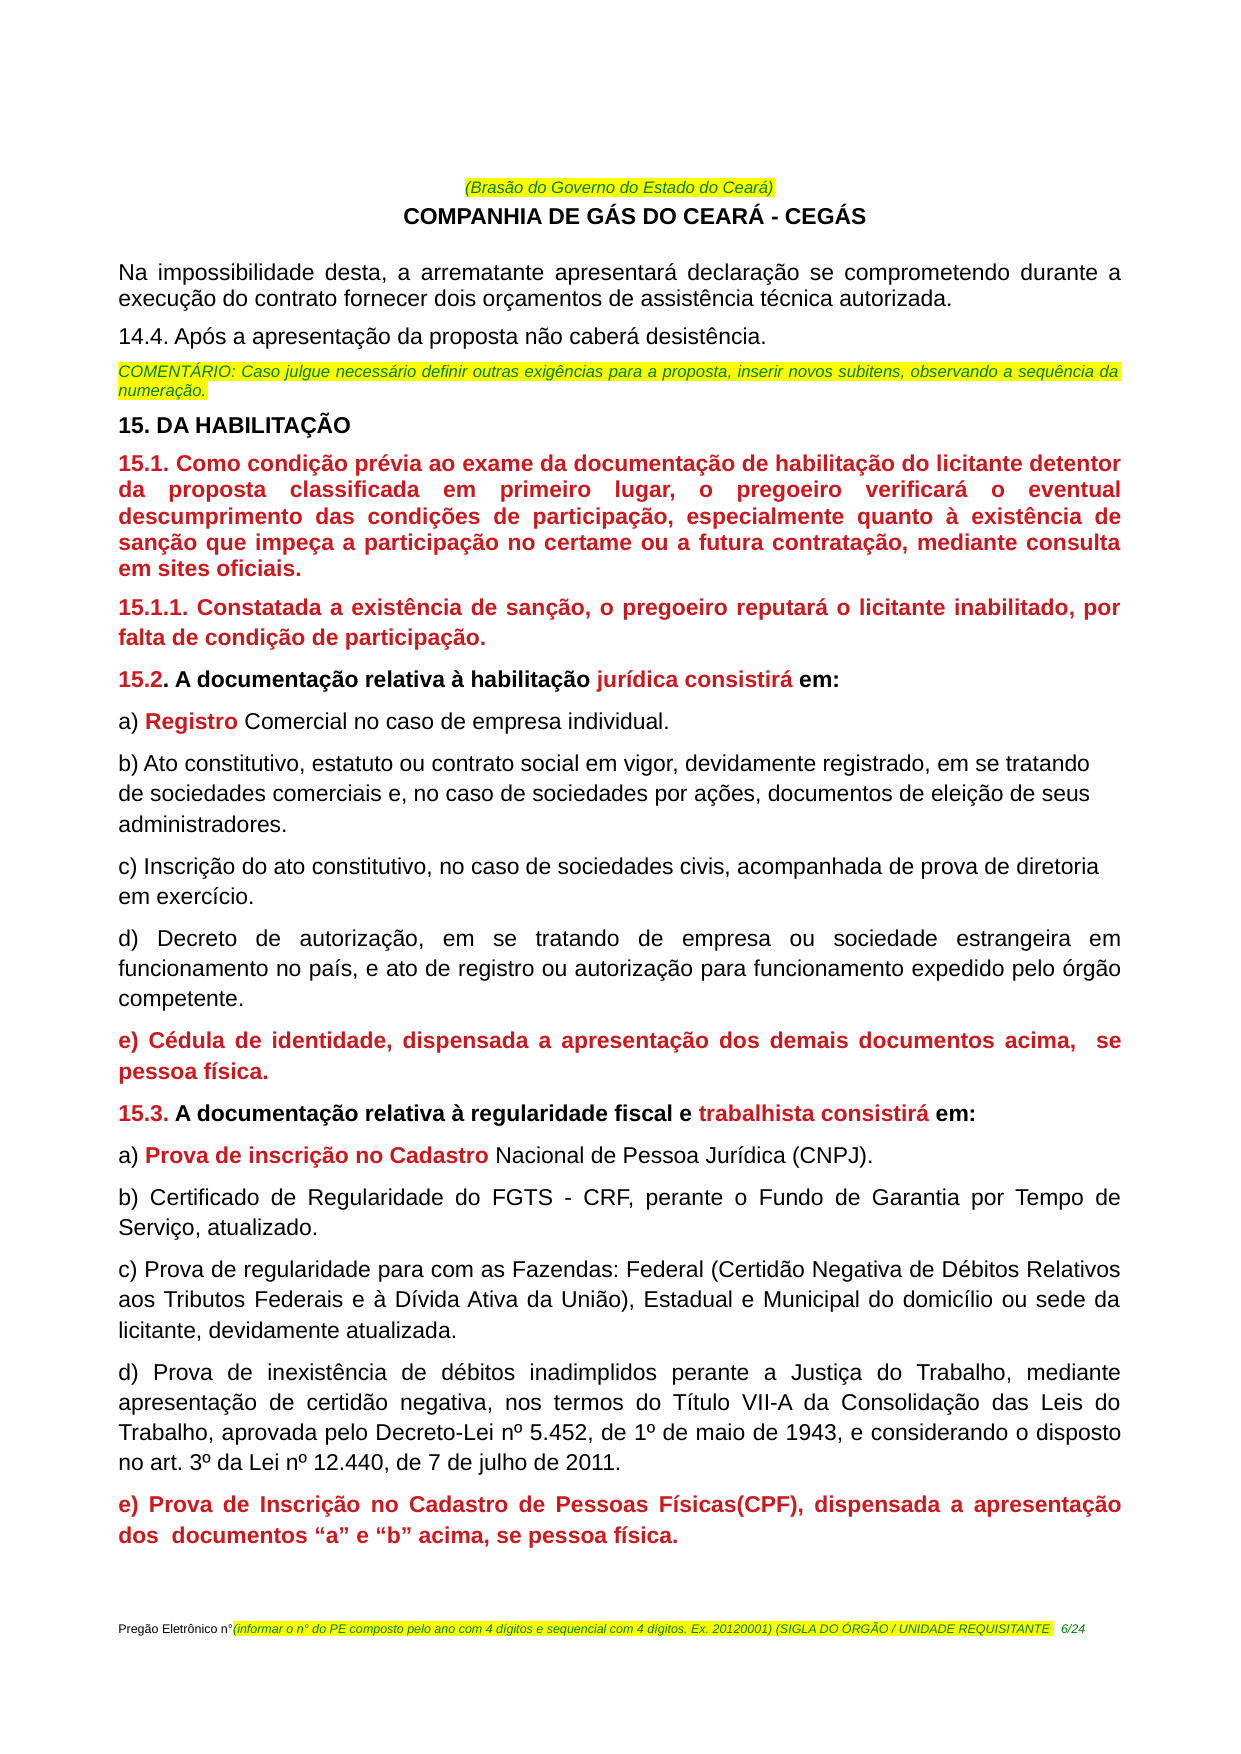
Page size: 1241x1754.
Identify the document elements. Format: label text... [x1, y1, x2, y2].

text d) Prova de inexistência de débitos inadimplidos perante a Justiça do Trabalho, mediante apresentação de certidão negativa, nos termos do Título VII-A da Consolidação das Leis do Trabalho, aprovada pelo Decreto-Lei nº 5.452, de 1º de maio de 1943, e considerando o disposto no art. 3º da Lei nº 12.440, de 7 de julho de 2011. [118, 1359, 1122, 1476]
text 15.3. A documentação relativa à regularidade fiscal e trabalhista consistirá em: [118, 1100, 1122, 1126]
text a) Registro Comercial no caso de empresa individual. [118, 708, 1122, 734]
text COMENTÁRIO: Caso julgue necessário definir outras exigências para a proposta, inserir novos subitens, observando a sequência da numeração. [118, 362, 1122, 400]
text 15.2. A documentação relativa à habilitação jurídica consistirá em: [118, 666, 1122, 692]
text 14.4. Após a apresentação da proposta não caberá desistência. [118, 323, 1122, 350]
text b) Certificado de Regularidade do FGTS - CRF, perante o Fundo de Garantia por Tempo de Serviço, atualizado. [118, 1184, 1122, 1240]
text c) Inscrição do ato constitutivo, no caso de sociedades civis, acompanhada de prova de diretoria em exercício. [118, 853, 1122, 909]
text a) Prova de inscrição no Cadastro Nacional de Pessoa Jurídica (CNPJ). [118, 1142, 1122, 1168]
text c) Prova de regularidade para com as Fazendas: Federal (Certidão Negativa de Débitos Relativos aos Tributos Federais e à Dívida Ativa da União), Estadual e Municipal do domicílio ou sede da licitante, devidamente atualizada. [118, 1256, 1122, 1343]
text e) Cédula de identidade, dispensada a apresentação dos demais documentos acima, se pessoa física. [118, 1027, 1122, 1084]
text 15.1. Como condição prévia ao exame da documentação de habilitação do licitante detentor da proposta classificada em primeiro lugar, o pregoeiro verificará o eventual descumprimento das condições de participação, especialmente quanto à existência de sanção que impeça a participação no certame ou a futura contratação, mediante consulta em sites oficiais. [118, 450, 1122, 582]
text 15. DA HABILITAÇÃO [118, 412, 1122, 438]
text b) Ato constitutivo, estatuto ou contrato social em vigor, devidamente registrado, em se tratando de sociedades comerciais e, no caso de sociedades por ações, documentos de eleição de seus administradores. [118, 750, 1122, 837]
text e) Prova de Inscrição no Cadastro de Pessoas Físicas(CPF), dispensada a apresentação dos documentos “a” e “b” acima, se pessoa física. [118, 1491, 1122, 1548]
text Na impossibilidade desta, a arrematante apresentará declaração se comprometendo durante a execução do contrato fornecer dois orçamentos de assistência técnica autorizada. [118, 259, 1122, 311]
text 15.1.1. Constatada a existência de sanção, o pregoeiro reputará o licitante inabilitado, por falta de condição de participação. [118, 594, 1122, 650]
text d) Decreto de autorização, em se tratando de empresa ou sociedade estrangeira em funcionamento no país, e ato de registro ou autorização para funcionamento expedido pelo órgão competente. [118, 925, 1122, 1012]
